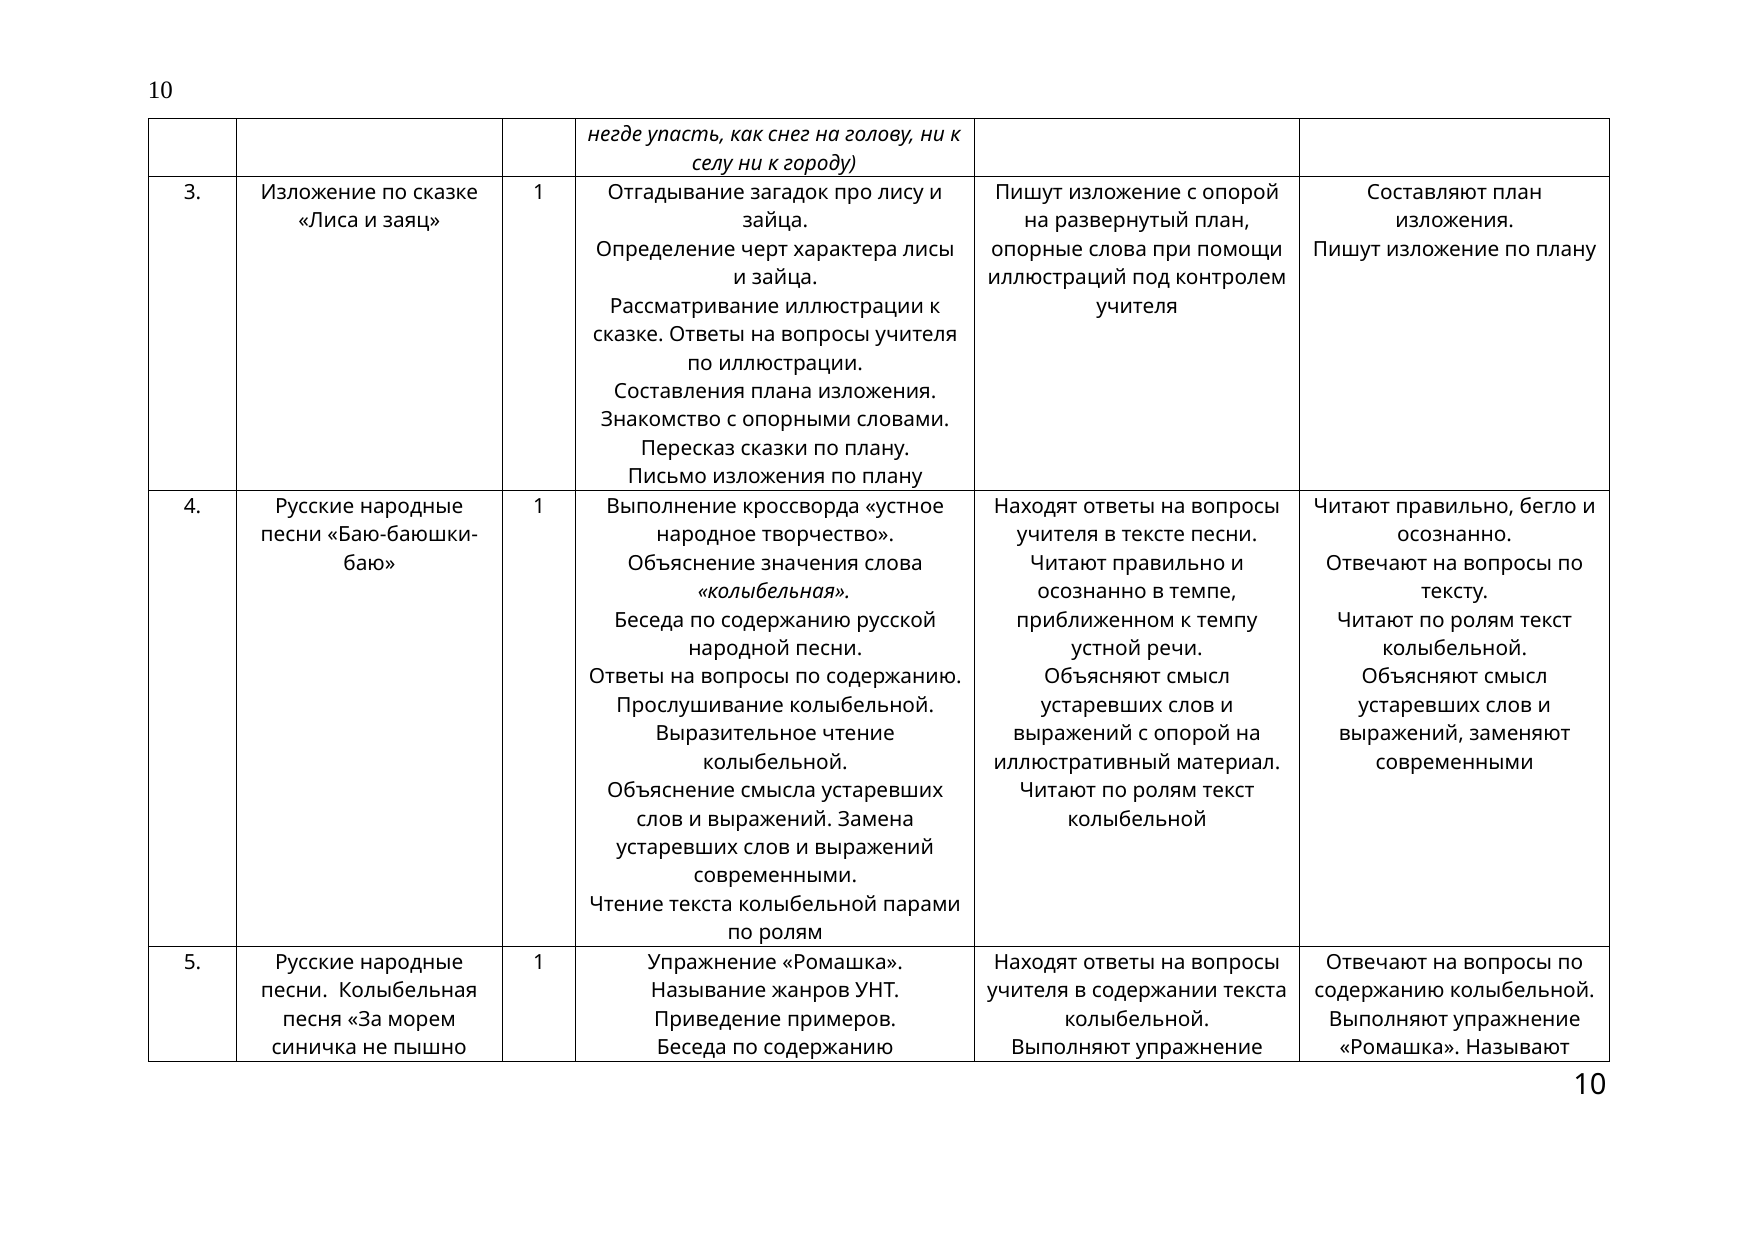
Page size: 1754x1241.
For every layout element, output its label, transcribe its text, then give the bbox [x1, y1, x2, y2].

table_cell [149, 177, 236, 490]
table_cell Находят ответы на вопросы учителя в тексте песни. Читают правильно и осознанно в темпе, приближенном к темпу устной речи. Объясняют смысл устаревших слов и выражений с опорой на иллюстративный материал. Читают по ролям текст колыбельной [975, 491, 1299, 946]
table_cell Русские народные песни. Колыбельная песня «За морем синичка не пышно [237, 947, 502, 1061]
table_cell 1 [503, 177, 575, 490]
table_cell Пишут изложение с опорой на развернутый план, опорные слова при помощи иллюстраций под контролем учителя [975, 177, 1299, 490]
table_cell [503, 119, 575, 176]
table_cell [149, 947, 236, 1061]
table_cell 1 [503, 947, 575, 1061]
table_cell Читают правильно, бегло и осознанно. Отвечают на вопросы по тексту. Читают по ролям текст колыбельной. Объясняют смысл устаревших слов и выражений, заменяют современными [1300, 491, 1609, 946]
table_cell [149, 119, 236, 176]
table_cell Составляют план изложения. Пишут изложение по плану [1300, 177, 1609, 490]
table_cell Отгадывание загадок про лису и зайца. Определение черт характера лисы и зайца. Рассматривание иллюстрации к сказке. Ответы на вопросы учителя по иллюстрации. Составления плана изложения. Знакомство с опорными словами. Пересказ сказки по плану. Письмо изложения по плану [576, 177, 974, 490]
table_cell Выполнение кроссворда «устное народное творчество». Объяснение значения слова «колыбельная». Беседа по содержанию русской народной песни. Ответы на вопросы по содержанию. Прослушивание колыбельной. Выразительное чтение колыбельной. Объяснение смысла устаревших слов и выражений. Замена устаревших слов и выражений современными. Чтение текста колыбельной парами по ролям [576, 491, 974, 946]
table_cell негде упасть, как снег на голову, ни к селу ни к городу) [576, 119, 974, 176]
table_cell [1300, 119, 1609, 176]
table_cell Изложение по сказке «Лиса и заяц» [237, 177, 502, 490]
table_cell [149, 491, 236, 946]
table_cell Упражнение «Ромашка». Называние жанров УНТ. Приведение примеров. Беседа по содержанию [576, 947, 974, 1061]
table_cell 1 [503, 491, 575, 946]
table_cell Русские народные песни «Баю-баюшки-баю» [237, 491, 502, 946]
table_cell Находят ответы на вопросы учителя в содержании текста колыбельной. Выполняют упражнение [975, 947, 1299, 1061]
table_cell [237, 119, 502, 176]
table_cell [975, 119, 1299, 176]
table_cell Отвечают на вопросы по содержанию колыбельной. Выполняют упражнение «Ромашка». Называют [1300, 947, 1609, 1061]
